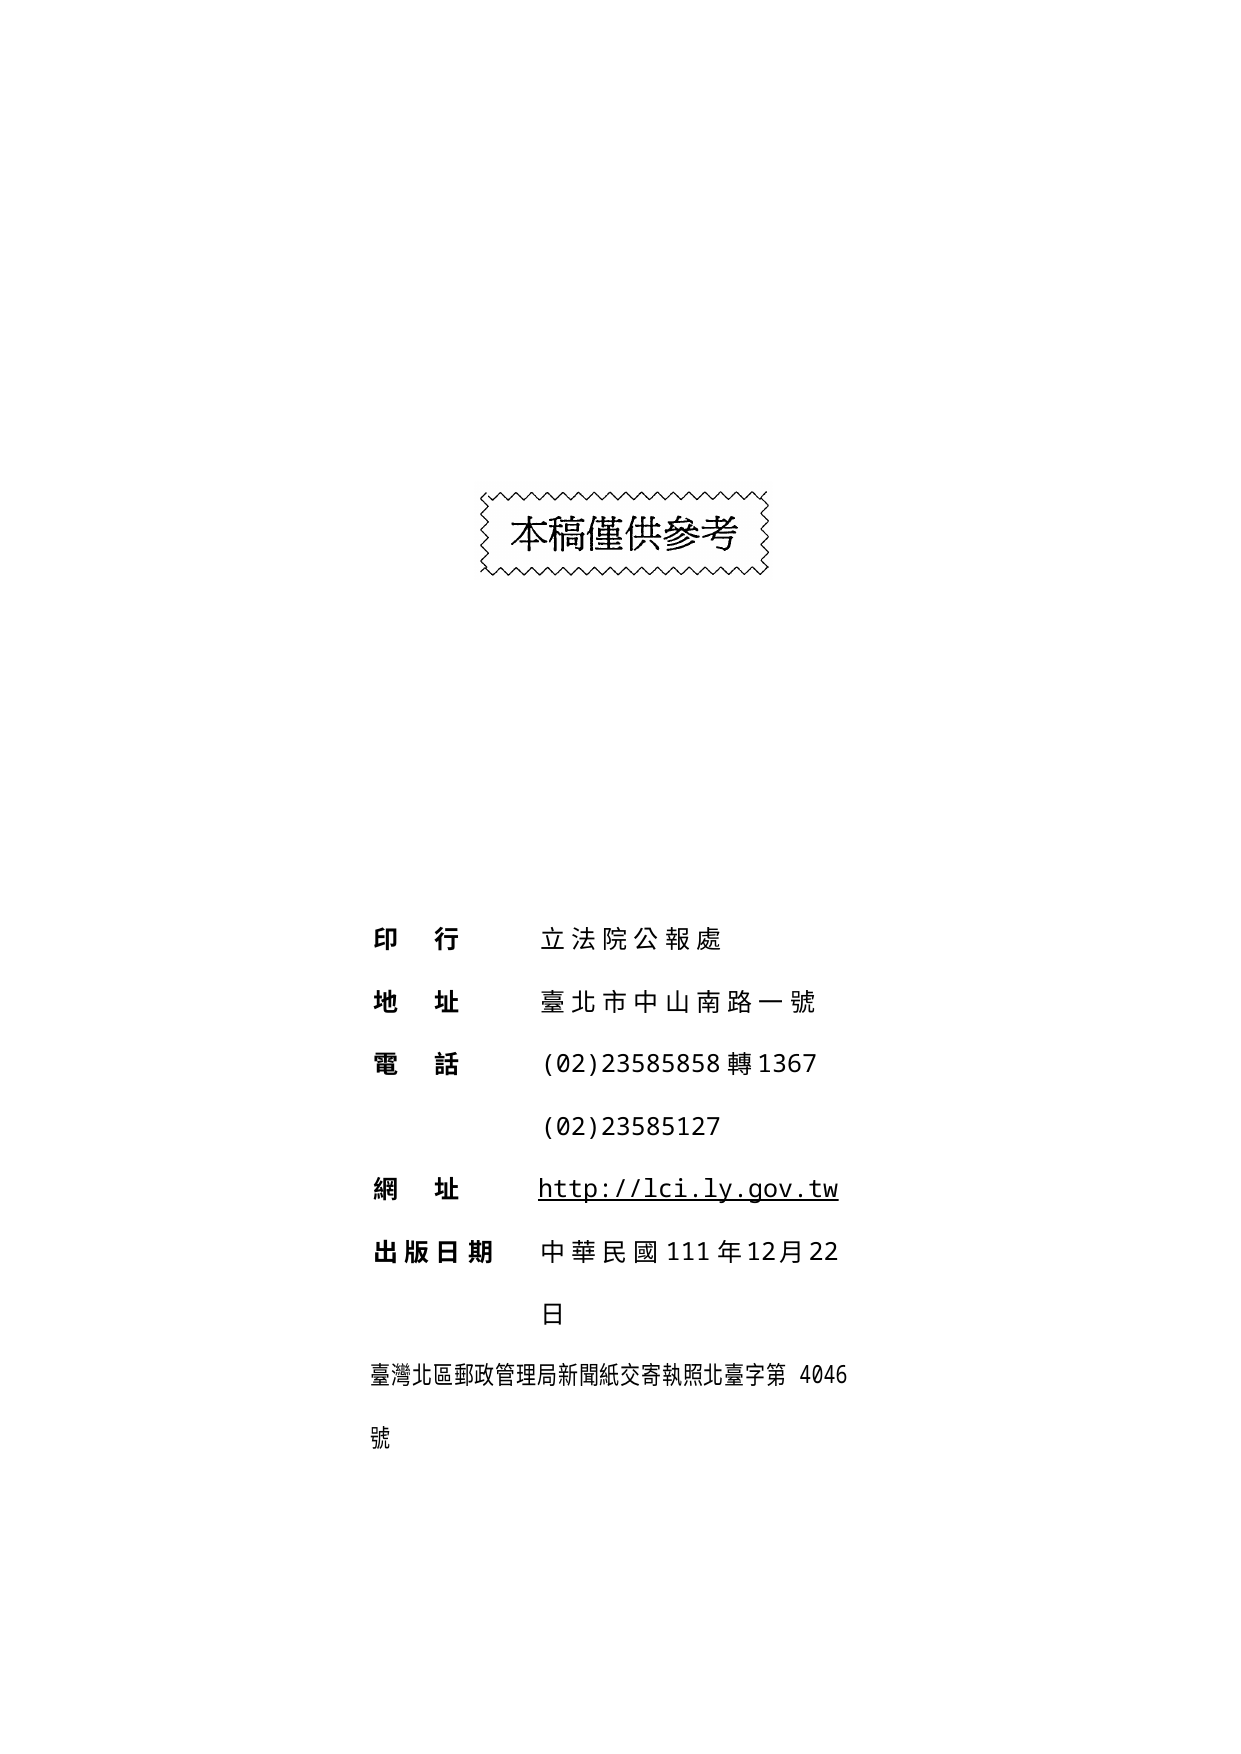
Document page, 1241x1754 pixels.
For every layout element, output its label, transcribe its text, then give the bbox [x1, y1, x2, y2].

table_cell (02)23585858轉1367 (02)23585127 [534, 1031, 878, 1156]
table_header 印行 [362, 906, 534, 969]
table_header 立法院公報處 [534, 906, 878, 969]
table_cell 臺灣北區郵政管理局新聞紙交寄執照北臺字第4046號 [362, 1344, 878, 1469]
table_cell 臺北市中山南路一號 [534, 969, 878, 1031]
table_header [468, 406, 773, 594]
table_cell http://lci.ly.gov.tw [534, 1156, 878, 1219]
table_cell 出版日期 [362, 1219, 534, 1344]
table_cell 地址 [362, 969, 534, 1031]
table_cell 網址 [362, 1156, 534, 1219]
table_cell 中華民國111年12月22日 [534, 1219, 878, 1344]
table_cell 電話 [362, 1031, 534, 1156]
